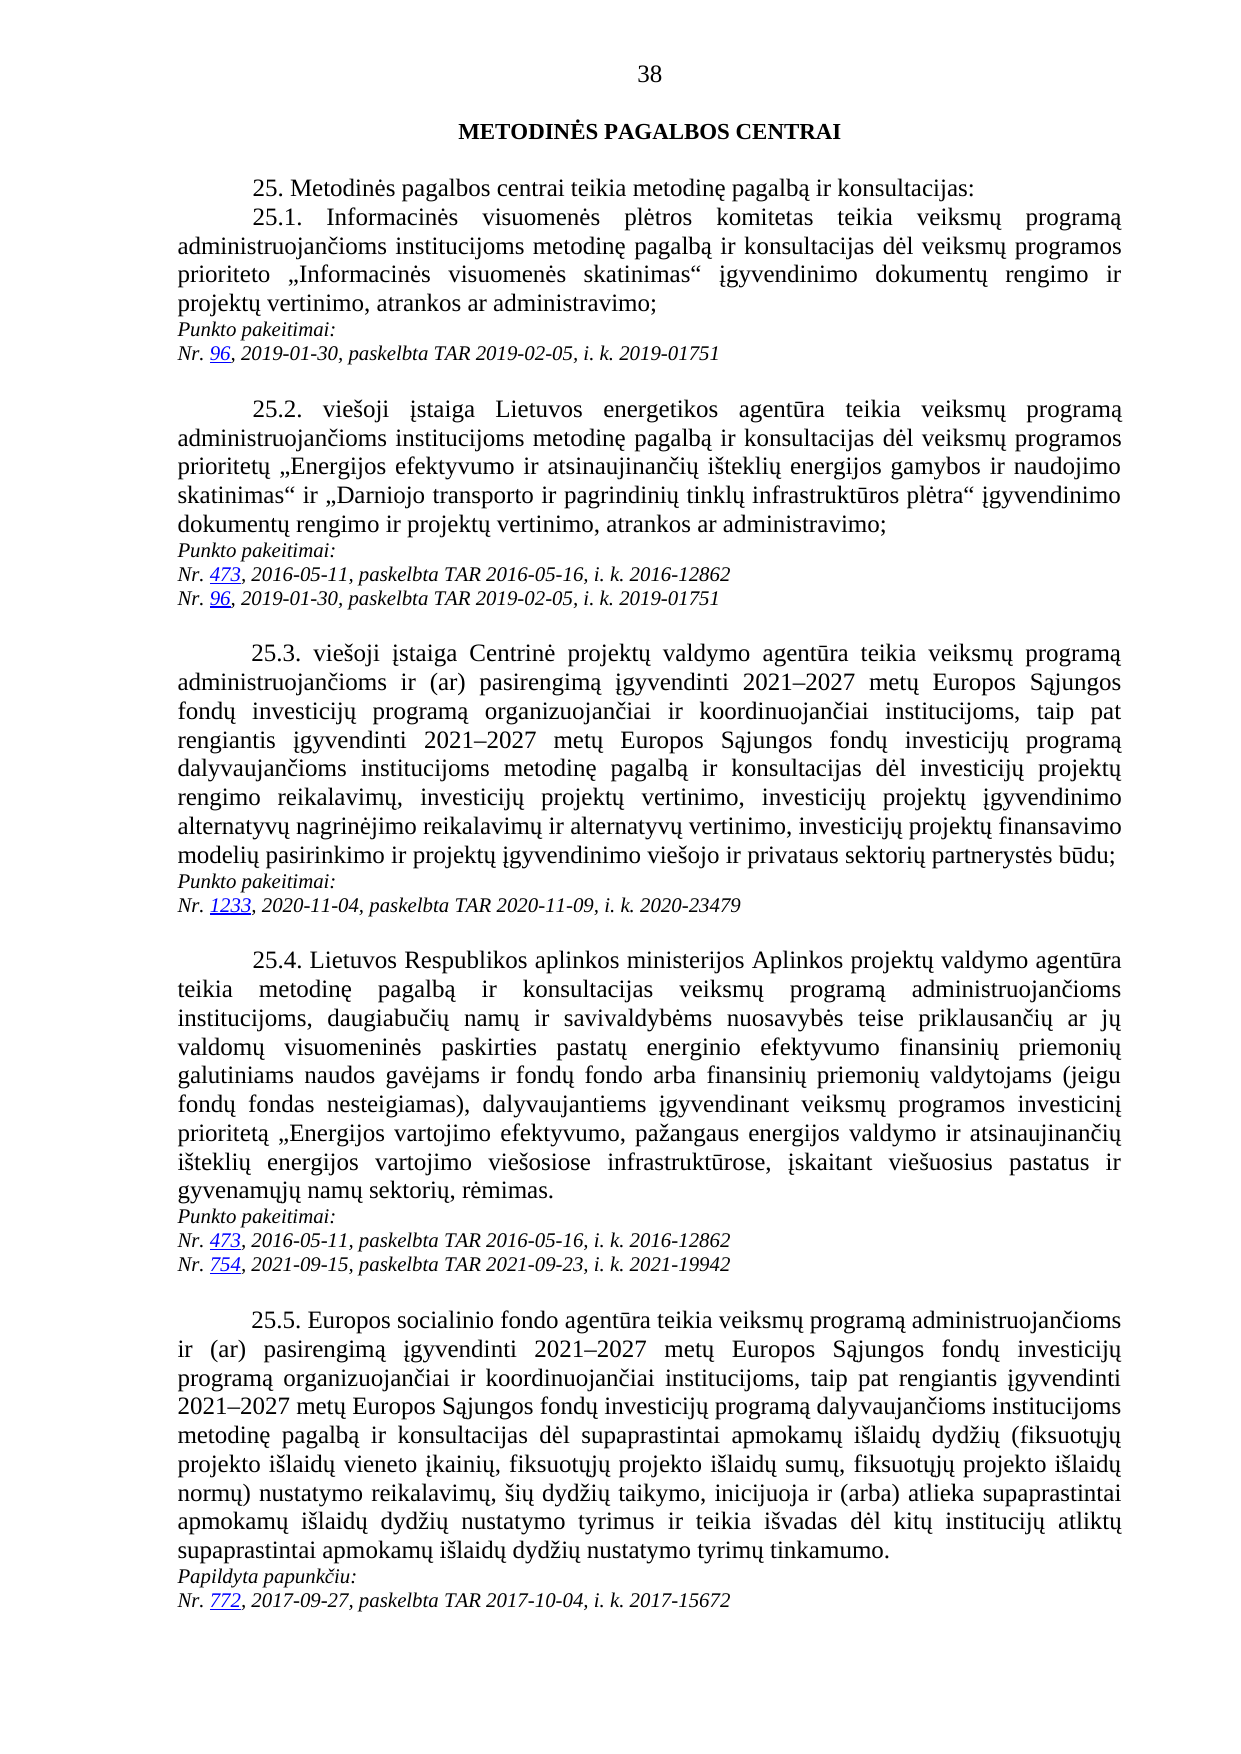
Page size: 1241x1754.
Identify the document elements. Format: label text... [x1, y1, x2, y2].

text 25.5. Europos socialinio fondo agentūra teikia veiksmų programą administruojančioms ir (ar) pasirengimą įgyvendinti 2021–2027 metų Europos Sąjungos fondų investicijų programą organizuojančiai ir koordinuojančiai institucijoms, taip pat rengiantis įgyvendinti 2021–2027 metų Europos Sąjungos fondų investicijų programą dalyvaujančioms institucijoms metodinę pagalbą ir konsultacijas dėl supaprastintai apmokamų išlaidų dydžių (fiksuotųjų projekto išlaidų vieneto įkainių, fiksuotųjų projekto išlaidų sumų, fiksuotųjų projekto išlaidų normų) nustatymo reikalavimų, šių dydžių taikymo, inicijuoja ir (arba) atlieka supaprastintai apmokamų išlaidų dydžių nustatymo tyrimus ir teikia išvadas dėl kitų institucijų atliktų supaprastintai apmokamų išlaidų dydžių nustatymo tyrimų tinkamumo. [177, 1305, 1122, 1564]
text Papildyta papunkčiu: [177, 1564, 1122, 1588]
text Nr. 96, 2019-01-30, paskelbta TAR 2019-02-05, i. k. 2019-01751 [177, 341, 1122, 365]
text Nr. 96, 2019-01-30, paskelbta TAR 2019-02-05, i. k. 2019-01751 [177, 586, 1122, 610]
text Punkto pakeitimai: [177, 1204, 1122, 1228]
text 25.4. Lietuvos Respublikos aplinkos ministerijos Aplinkos projektų valdymo agentūra teikia metodinę pagalbą ir konsultacijas veiksmų programą administruojančioms institucijoms, daugiabučių namų ir savivaldybėms nuosavybės teise priklausančių ar jų valdomų visuomeninės paskirties pastatų energinio efektyvumo finansinių priemonių galutiniams naudos gavėjams ir fondų fondo arba finansinių priemonių valdytojams (jeigu fondų fondas nesteigiamas), dalyvaujantiems įgyvendinant veiksmų programos investicinį prioritetą „Energijos vartojimo efektyvumo, pažangaus energijos valdymo ir atsinaujinančių išteklių energijos vartojimo viešosiose infrastruktūrose, įskaitant viešuosius pastatus ir gyvenamųjų namų sektorių, rėmimas. [177, 945, 1122, 1204]
text Nr. 1233, 2020-11-04, paskelbta TAR 2020-11-09, i. k. 2020-23479 [177, 893, 1122, 917]
text Punkto pakeitimai: [177, 538, 1122, 562]
text Punkto pakeitimai: [177, 868, 1122, 893]
text METODINĖS PAGALBOS CENTRAI [177, 118, 1122, 144]
text Nr. 754, 2021-09-15, paskelbta TAR 2021-09-23, i. k. 2021-19942 [177, 1252, 1122, 1276]
text Nr. 772, 2017-09-27, paskelbta TAR 2017-10-04, i. k. 2017-15672 [177, 1588, 1122, 1612]
text Punkto pakeitimai: [177, 317, 1122, 341]
text 25. Metodinės pagalbos centrai teikia metodinę pagalbą ir konsultacijas: [177, 173, 1122, 202]
text 25.1. Informacinės visuomenės plėtros komitetas teikia veiksmų programą administruojančioms institucijoms metodinę pagalbą ir konsultacijas dėl veiksmų programos prioriteto „Informacinės visuomenės skatinimas“ įgyvendinimo dokumentų rengimo ir projektų vertinimo, atrankos ar administravimo; [177, 202, 1122, 317]
text 25.3. viešoji įstaiga Centrinė projektų valdymo agentūra teikia veiksmų programą administruojančioms ir (ar) pasirengimą įgyvendinti 2021–2027 metų Europos Sąjungos fondų investicijų programą organizuojančiai ir koordinuojančiai institucijoms, taip pat rengiantis įgyvendinti 2021–2027 metų Europos Sąjungos fondų investicijų programą dalyvaujančioms institucijoms metodinę pagalbą ir konsultacijas dėl investicijų projektų rengimo reikalavimų, investicijų projektų vertinimo, investicijų projektų įgyvendinimo alternatyvų nagrinėjimo reikalavimų ir alternatyvų vertinimo, investicijų projektų finansavimo modelių pasirinkimo ir projektų įgyvendinimo viešojo ir privataus sektorių partnerystės būdu; [177, 638, 1122, 868]
text 25.2. viešoji įstaiga Lietuvos energetikos agentūra teikia veiksmų programą administruojančioms institucijoms metodinę pagalbą ir konsultacijas dėl veiksmų programos prioritetų „Energijos efektyvumo ir atsinaujinančių išteklių energijos gamybos ir naudojimo skatinimas“ ir „Darniojo transporto ir pagrindinių tinklų infrastruktūros plėtra“ įgyvendinimo dokumentų rengimo ir projektų vertinimo, atrankos ar administravimo; [177, 394, 1122, 538]
text Nr. 473, 2016-05-11, paskelbta TAR 2016-05-16, i. k. 2016-12862 [177, 562, 1122, 586]
text Nr. 473, 2016-05-11, paskelbta TAR 2016-05-16, i. k. 2016-12862 [177, 1228, 1122, 1252]
